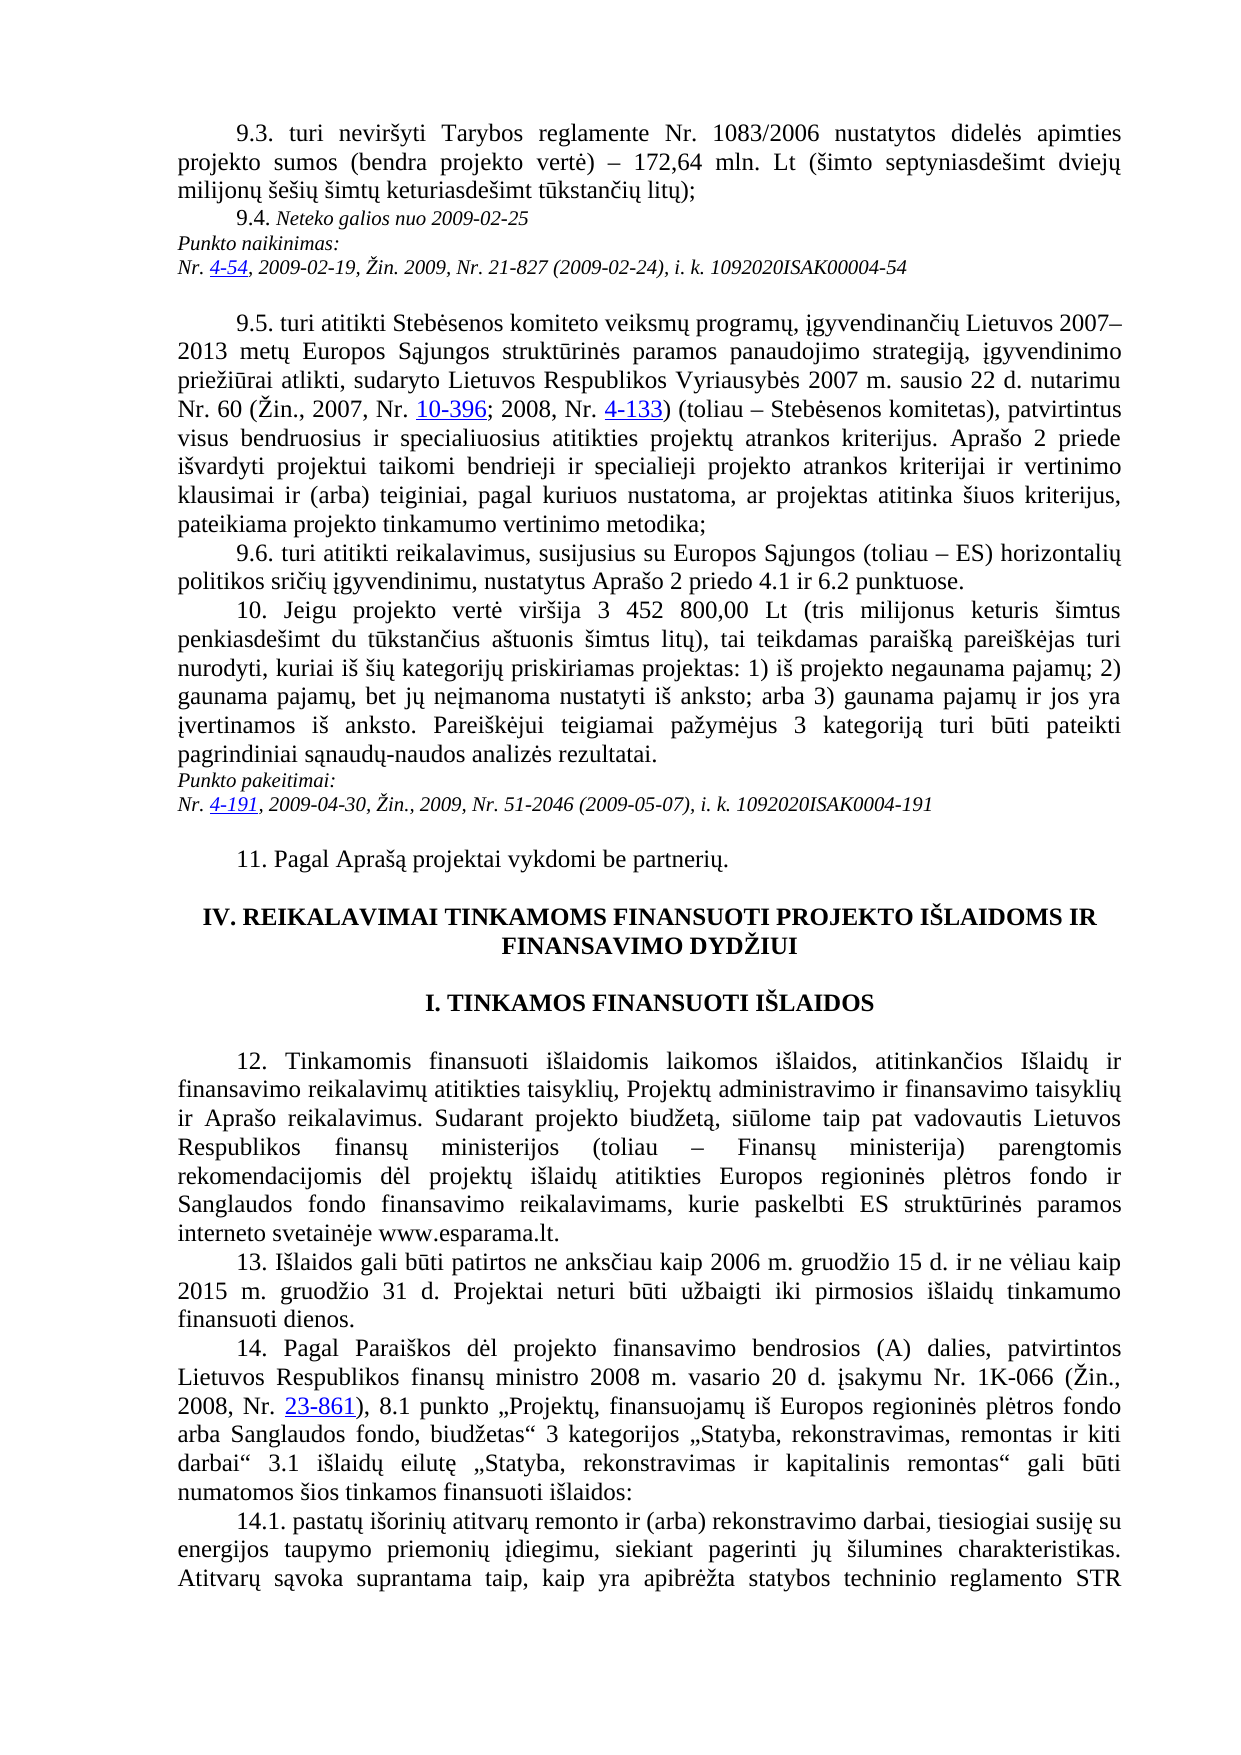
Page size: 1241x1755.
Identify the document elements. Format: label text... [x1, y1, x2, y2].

text 9.6. turi atitikti reikalavimus, susijusius su Europos Sąjungos (toliau – ES) horizontalių politikos sričių įgyvendinimu, nustatytus Aprašo 2 priedo 4.1 ir 6.2 punktuose. [177, 538, 1122, 595]
text Punkto naikinimas: [177, 231, 1122, 255]
text 12. Tinkamomis finansuoti išlaidomis laikomos išlaidos, atitinkančios Išlaidų ir finansavimo reikalavimų atitikties taisyklių, Projektų administravimo ir finansavimo taisyklių ir Aprašo reikalavimus. Sudarant projekto biudžetą, siūlome taip pat vadovautis Lietuvos Respublikos finansų ministerijos (toliau – Finansų ministerija) parengtomis rekomendacijomis dėl projektų išlaidų atitikties Europos regioninės plėtros fondo ir Sanglaudos fondo finansavimo reikalavimams, kurie paskelbti ES struktūrinės paramos interneto svetainėje www.esparama.lt. [177, 1046, 1122, 1247]
text 9.5. turi atitikti Stebėsenos komiteto veiksmų programų, įgyvendinančių Lietuvos 2007–2013 metų Europos Sąjungos struktūrinės paramos panaudojimo strategiją, įgyvendinimo priežiūrai atlikti, sudaryto Lietuvos Respublikos Vyriausybės 2007 m. sausio 22 d. nutarimu Nr. 60 (Žin., 2007, Nr. 10-396; 2008, Nr. 4-133) (toliau – Stebėsenos komitetas), patvirtintus visus bendruosius ir specialiuosius atitikties projektų atrankos kriterijus. Aprašo 2 priede išvardyti projektui taikomi bendrieji ir specialieji projekto atrankos kriterijai ir vertinimo klausimai ir (arba) teiginiai, pagal kuriuos nustatoma, ar projektas atitinka šiuos kriterijus, pateikiama projekto tinkamumo vertinimo metodika; [177, 308, 1122, 538]
text 11. Pagal Aprašą projektai vykdomi be partnerių. [177, 844, 1122, 873]
text Nr. 4-54, 2009-02-19, Žin. 2009, Nr. 21-827 (2009-02-24), i. k. 1092020ISAK00004-54 [177, 255, 1122, 279]
text 14.1. pastatų išorinių atitvarų remonto ir (arba) rekonstravimo darbai, tiesiogiai susiję su energijos taupymo priemonių įdiegimu, siekiant pagerinti jų šilumines charakteristikas. Atitvarų sąvoka suprantama taip, kaip yra apibrėžta statybos techninio reglamento STR [177, 1506, 1122, 1592]
text 13. Išlaidos gali būti patirtos ne anksčiau kaip 2006 m. gruodžio 15 d. ir ne vėliau kaip 2015 m. gruodžio 31 d. Projektai neturi būti užbaigti iki pirmosios išlaidų tinkamumo finansuoti dienos. [177, 1247, 1122, 1333]
text 10. Jeigu projekto vertė viršija 3 452 800,00 Lt (tris milijonus keturis šimtus penkiasdešimt du tūkstančius aštuonis šimtus litų), tai teikdamas paraišką pareiškėjas turi nurodyti, kuriai iš šių kategorijų priskiriamas projektas: 1) iš projekto negaunama pajamų; 2) gaunama pajamų, bet jų neįmanoma nustatyti iš anksto; arba 3) gaunama pajamų ir jos yra įvertinamos iš anksto. Pareiškėjui teigiamai pažymėjus 3 kategoriją turi būti pateikti pagrindiniai sąnaudų-naudos analizės rezultatai. [177, 595, 1122, 768]
text I. TINKAMOS FINANSUOTI IŠLAIDOS [177, 988, 1122, 1017]
text Nr. 4-191, 2009-04-30, Žin., 2009, Nr. 51-2046 (2009-05-07), i. k. 1092020ISAK0004-191 [177, 792, 1122, 816]
text 9.3. turi neviršyti Tarybos reglamente Nr. 1083/2006 nustatytos didelės apimties projekto sumos (bendra projekto vertė) – 172,64 mln. Lt (šimto septyniasdešimt dviejų milijonų šešių šimtų keturiasdešimt tūkstančių litų); [177, 118, 1122, 204]
text 14. Pagal Paraiškos dėl projekto finansavimo bendrosios (A) dalies, patvirtintos Lietuvos Respublikos finansų ministro 2008 m. vasario 20 d. įsakymu Nr. 1K-066 (Žin., 2008, Nr. 23-861), 8.1 punkto „Projektų, finansuojamų iš Europos regioninės plėtros fondo arba Sanglaudos fondo, biudžetas“ 3 kategorijos „Statyba, rekonstravimas, remontas ir kiti darbai“ 3.1 išlaidų eilutę „Statyba, rekonstravimas ir kapitalinis remontas“ gali būti numatomos šios tinkamos finansuoti išlaidos: [177, 1333, 1122, 1506]
text Punkto pakeitimai: [177, 768, 1122, 792]
text 9.4. Neteko galios nuo 2009-02-25 [177, 204, 1122, 231]
text IV. REIKALAVIMAI TINKAMOMS FINANSUOTI PROJEKTO IŠLAIDOMS IR FINANSAVIMO DYDŽIUI [177, 902, 1122, 959]
